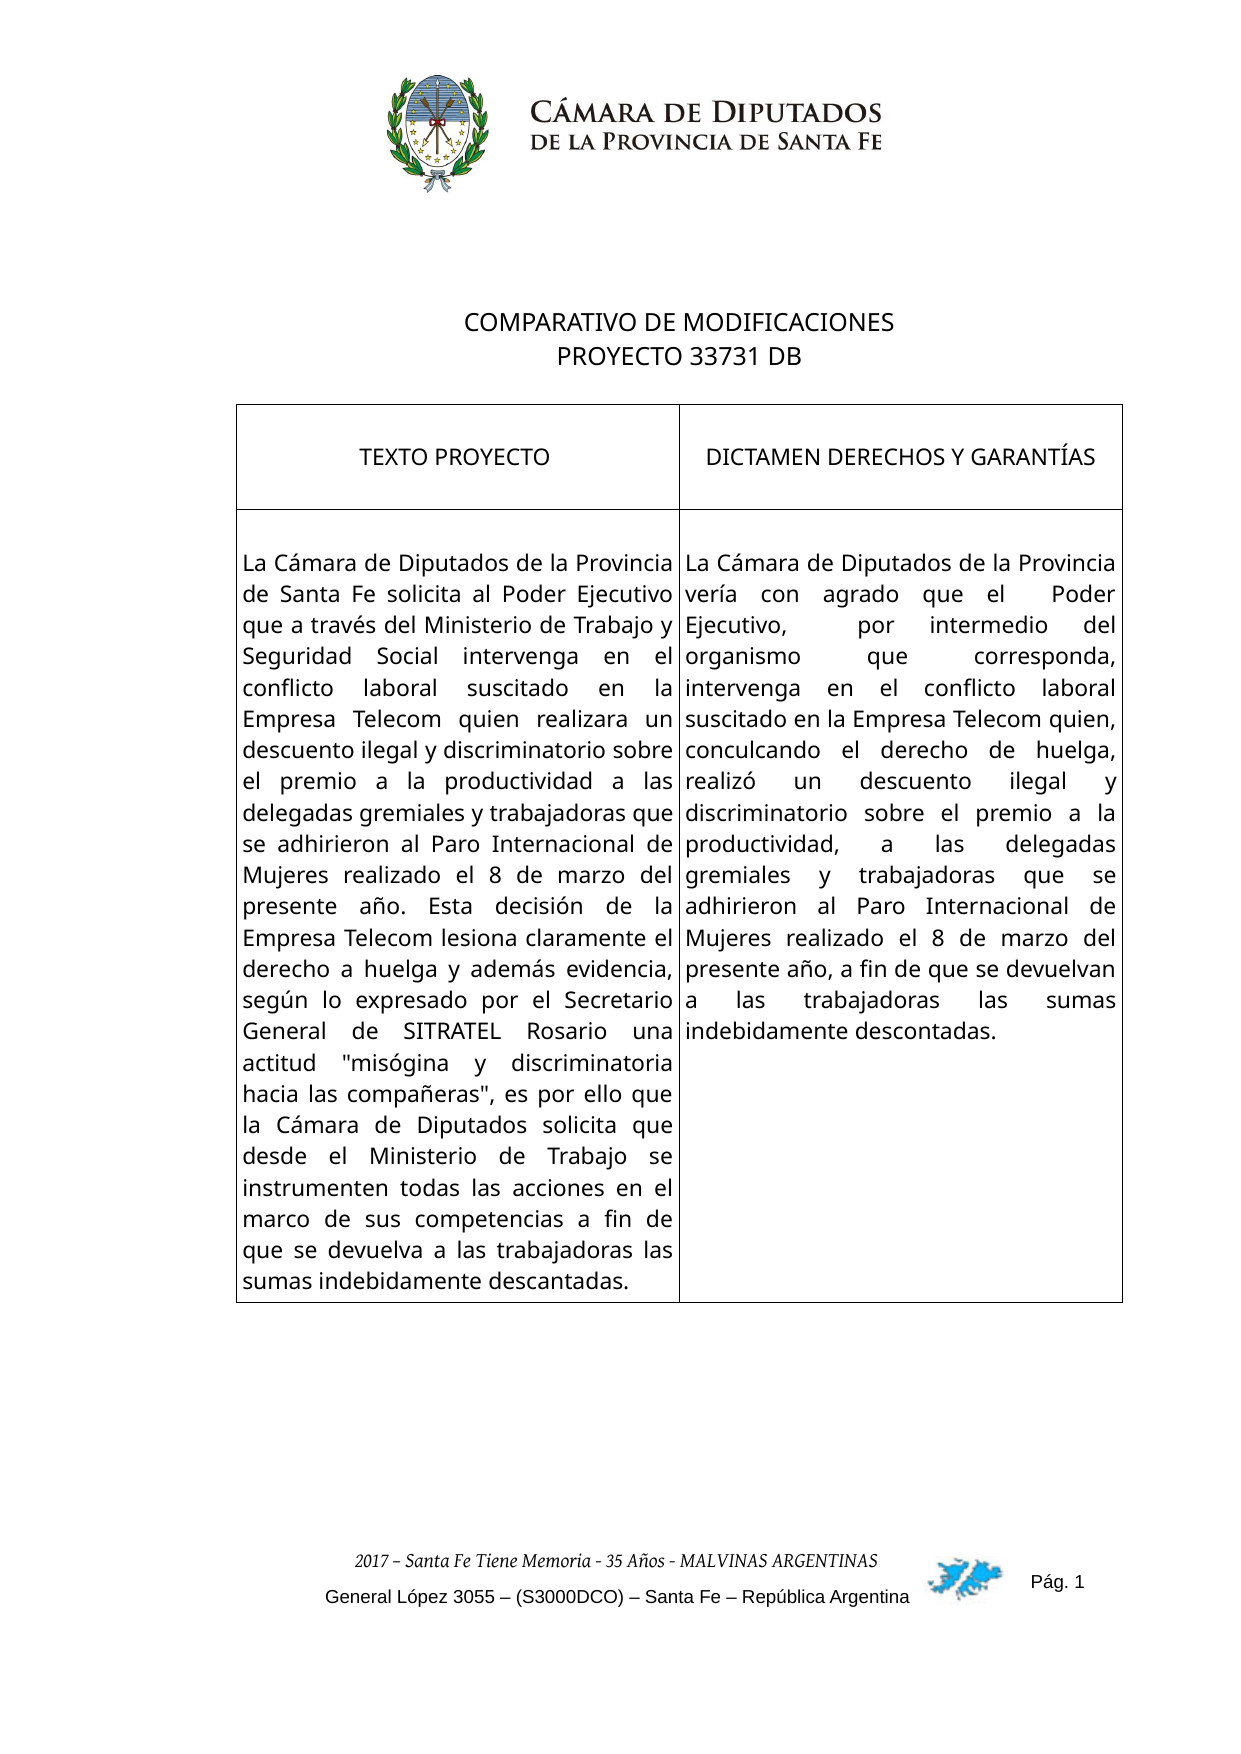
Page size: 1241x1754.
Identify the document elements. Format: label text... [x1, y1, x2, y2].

picture [923, 1556, 1007, 1605]
table_header TEXTO PROYECTO [237, 405, 679, 509]
table_cell La Cámara de Diputados de la Provincia vería con agrado que el Poder Ejecutivo, por intermedio del organismo que corresponda, intervenga en el conflicto laboral suscitado en la Empresa Telecom quien, conculcando el derecho de huelga, realizó un descuento ilegal y discriminatorio sobre el premio a la productividad, a las delegadas gremiales y trabajadoras que se adhirieron al Paro Internacional de Mujeres realizado el 8 de marzo del presente año, a fin de que se devuelvan a las trabajadoras las sumas indebidamente descontadas. [680, 510, 1122, 1302]
text COMPARATIVO DE MODIFICACIONES [236, 305, 1122, 339]
text PROYECTO 33731 DB [236, 339, 1122, 373]
picture [386, 75, 882, 197]
table_cell La Cámara de Diputados de la Provincia de Santa Fe solicita al Poder Ejecutivo que a través del Ministerio de Trabajo y Seguridad Social intervenga en el conflicto laboral suscitado en la Empresa Telecom quien realizara un descuento ilegal y discriminatorio sobre el premio a la productividad a las delegadas gremiales y trabajadoras que se adhirieron al Paro Internacional de Mujeres realizado el 8 de marzo del presente año. Esta decisión de la Empresa Telecom lesiona claramente el derecho a huelga y además evidencia, según lo expresado por el Secretario General de SITRATEL Rosario una actitud "misógina y discriminatoria hacia las compañeras", es por ello que la Cámara de Diputados solicita que desde el Ministerio de Trabajo se instrumenten todas las acciones en el marco de sus competencias a fin de que se devuelva a las trabajadoras las sumas indebidamente descantadas. [237, 510, 679, 1302]
table_header DICTAMEN DERECHOS Y GARANTÍAS [680, 405, 1122, 509]
